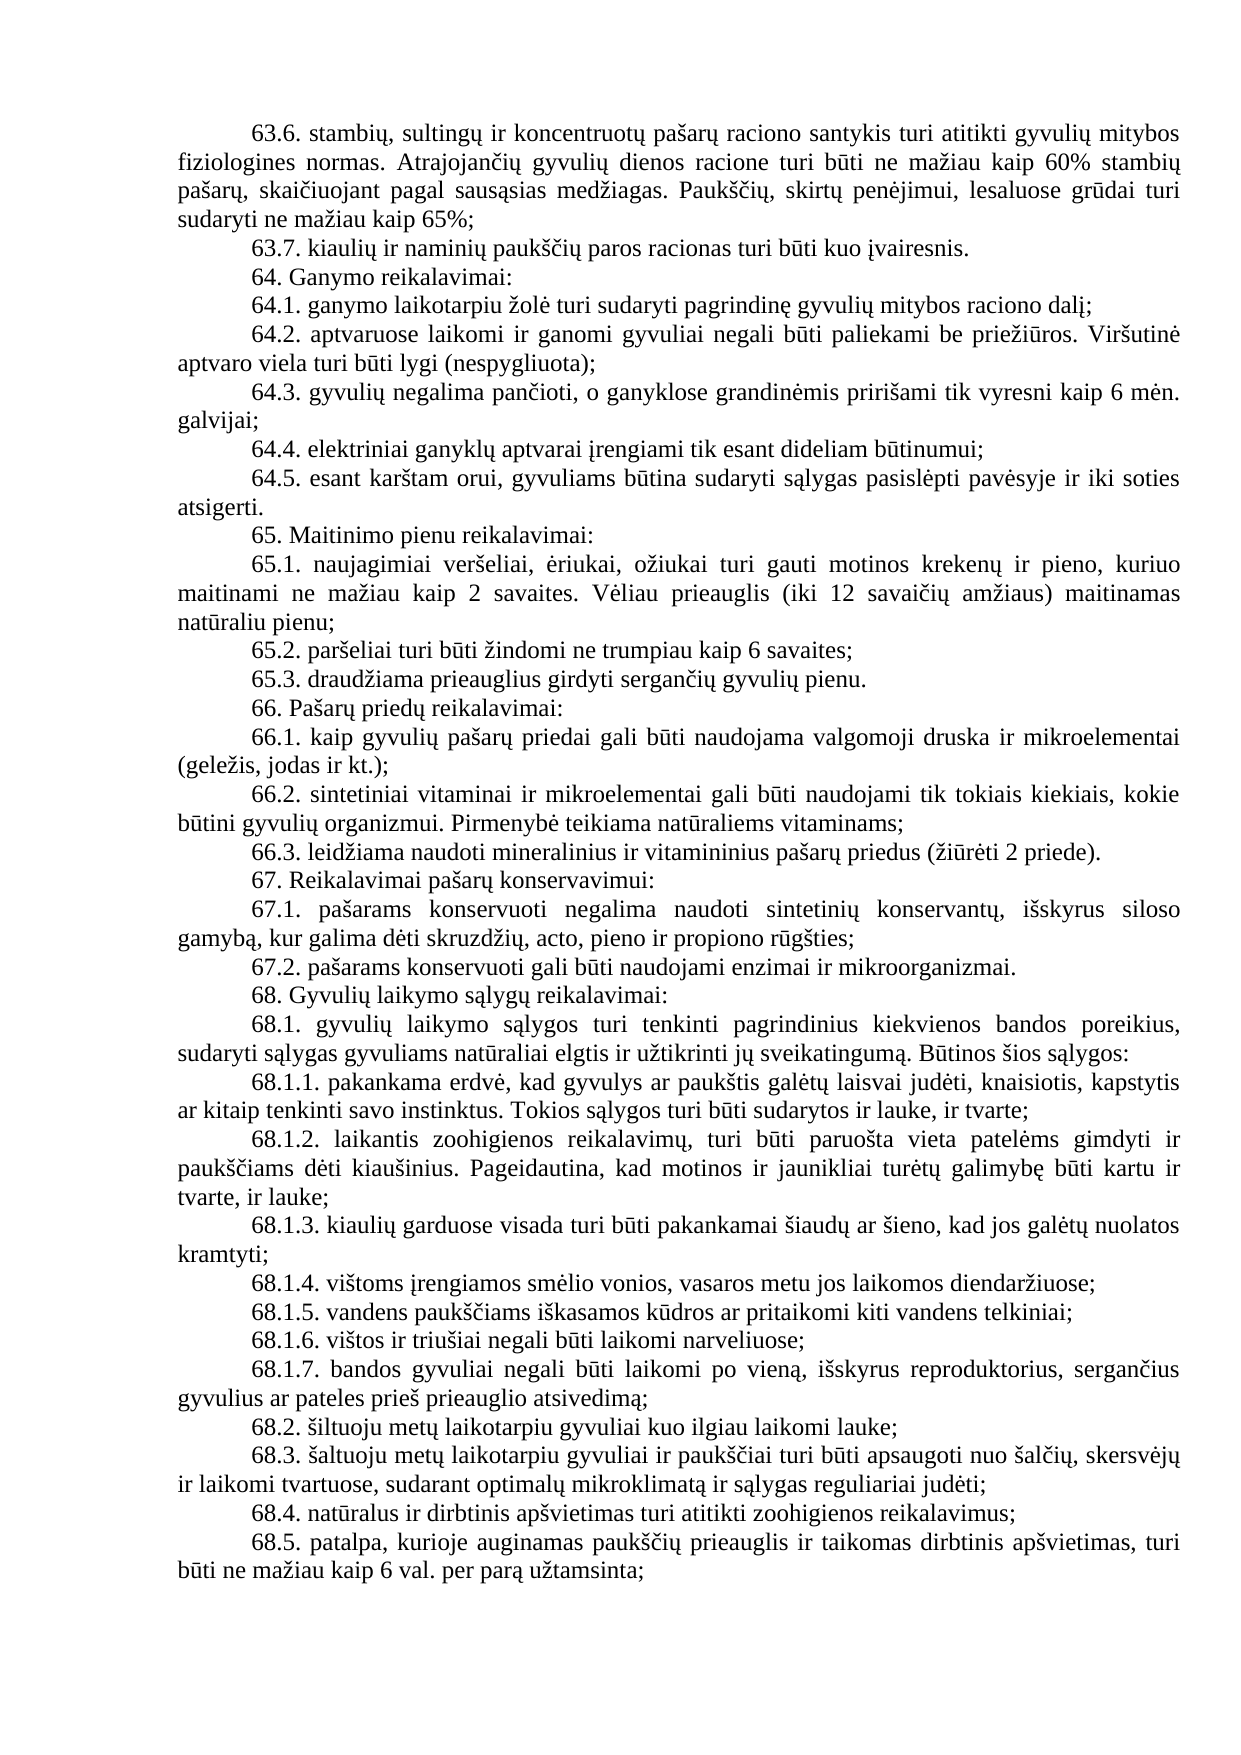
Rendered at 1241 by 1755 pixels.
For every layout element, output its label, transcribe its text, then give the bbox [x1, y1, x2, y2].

text 68.3. šaltuoju metų laikotarpiu gyvuliai ir paukščiai turi būti apsaugoti nuo šalčių, skersvėjų ir laikomi tvartuose, sudarant optimalų mikroklimatą ir sąlygas reguliariai judėti; [177, 1441, 1181, 1498]
text 66. Pašarų priedų reikalavimai: [177, 693, 1181, 722]
text 64.3. gyvulių negalima pančioti, o ganyklose grandinėmis pririšami tik vyresni kaip 6 mėn. galvijai; [177, 377, 1181, 434]
text 67.2. pašarams konservuoti gali būti naudojami enzimai ir mikroorganizmai. [177, 952, 1181, 981]
text 68.5. patalpa, kurioje auginamas paukščių prieauglis ir taikomas dirbtinis apšvietimas, turi būti ne mažiau kaip 6 val. per parą užtamsinta; [177, 1527, 1181, 1584]
text 63.6. stambių, sultingų ir koncentruotų pašarų raciono santykis turi atitikti gyvulių mitybos fiziologines normas. Atrajojančių gyvulių dienos racione turi būti ne mažiau kaip 60% stambių pašarų, skaičiuojant pagal sausąsias medžiagas. Paukščių, skirtų penėjimui, lesaluose grūdai turi sudaryti ne mažiau kaip 65%; [177, 118, 1181, 233]
text 68.1.4. vištoms įrengiamos smėlio vonios, vasaros metu jos laikomos diendaržiuose; [177, 1268, 1181, 1297]
text 65.1. naujagimiai veršeliai, ėriukai, ožiukai turi gauti motinos krekenų ir pieno, kuriuo maitinami ne mažiau kaip 2 savaites. Vėliau prieauglis (iki 12 savaičių amžiaus) maitinamas natūraliu pienu; [177, 549, 1181, 636]
text 67.1. pašarams konservuoti negalima naudoti sintetinių konservantų, išskyrus siloso gamybą, kur galima dėti skruzdžių, acto, pieno ir propiono rūgšties; [177, 894, 1181, 952]
text 66.2. sintetiniai vitaminai ir mikroelementai gali būti naudojami tik tokiais kiekiais, kokie būtini gyvulių organizmui. Pirmenybė teikiama natūraliems vitaminams; [177, 779, 1181, 837]
text 68.1.1. pakankama erdvė, kad gyvulys ar paukštis galėtų laisvai judėti, knaisiotis, kapstytis ar kitaip tenkinti savo instinktus. Tokios sąlygos turi būti sudarytos ir lauke, ir tvarte; [177, 1067, 1181, 1124]
text 68.4. natūralus ir dirbtinis apšvietimas turi atitikti zoohigienos reikalavimus; [177, 1498, 1181, 1527]
text 68.2. šiltuoju metų laikotarpiu gyvuliai kuo ilgiau laikomi lauke; [177, 1412, 1181, 1441]
text 68.1.2. laikantis zoohigienos reikalavimų, turi būti paruošta vieta patelėms gimdyti ir paukščiams dėti kiaušinius. Pageidautina, kad motinos ir jaunikliai turėtų galimybę būti kartu ir tvarte, ir lauke; [177, 1124, 1181, 1211]
text 66.1. kaip gyvulių pašarų priedai gali būti naudojama valgomoji druska ir mikroelementai (geležis, jodas ir kt.); [177, 722, 1181, 779]
text 64.5. esant karštam orui, gyvuliams būtina sudaryti sąlygas pasislėpti pavėsyje ir iki soties atsigerti. [177, 463, 1181, 521]
text 63.7. kiaulių ir naminių paukščių paros racionas turi būti kuo įvairesnis. [177, 233, 1181, 262]
text 68.1.6. vištos ir triušiai negali būti laikomi narveliuose; [177, 1326, 1181, 1354]
text 65.3. draudžiama prieauglius girdyti sergančių gyvulių pienu. [177, 664, 1181, 693]
text 68.1.3. kiaulių garduose visada turi būti pakankamai šiaudų ar šieno, kad jos galėtų nuolatos kramtyti; [177, 1211, 1181, 1268]
text 65.2. paršeliai turi būti žindomi ne trumpiau kaip 6 savaites; [177, 636, 1181, 664]
text 68.1.5. vandens paukščiams iškasamos kūdros ar pritaikomi kiti vandens telkiniai; [177, 1297, 1181, 1326]
text 67. Reikalavimai pašarų konservavimui: [177, 866, 1181, 894]
text 64.4. elektriniai ganyklų aptvarai įrengiami tik esant dideliam būtinumui; [177, 434, 1181, 463]
text 68. Gyvulių laikymo sąlygų reikalavimai: [177, 981, 1181, 1009]
text 64.2. aptvaruose laikomi ir ganomi gyvuliai negali būti paliekami be priežiūros. Viršutinė aptvaro viela turi būti lygi (nespygliuota); [177, 319, 1181, 377]
text 66.3. leidžiama naudoti mineralinius ir vitamininius pašarų priedus (žiūrėti 2 priede). [177, 837, 1181, 866]
text 64. Ganymo reikalavimai: [177, 262, 1181, 291]
text 68.1.7. bandos gyvuliai negali būti laikomi po vieną, išskyrus reproduktorius, sergančius gyvulius ar pateles prieš prieauglio atsivedimą; [177, 1354, 1181, 1412]
text 68.1. gyvulių laikymo sąlygos turi tenkinti pagrindinius kiekvienos bandos poreikius, sudaryti sąlygas gyvuliams natūraliai elgtis ir užtikrinti jų sveikatingumą. Būtinos šios sąlygos: [177, 1009, 1181, 1067]
text 64.1. ganymo laikotarpiu žolė turi sudaryti pagrindinę gyvulių mitybos raciono dalį; [177, 291, 1181, 319]
text 65. Maitinimo pienu reikalavimai: [177, 521, 1181, 549]
